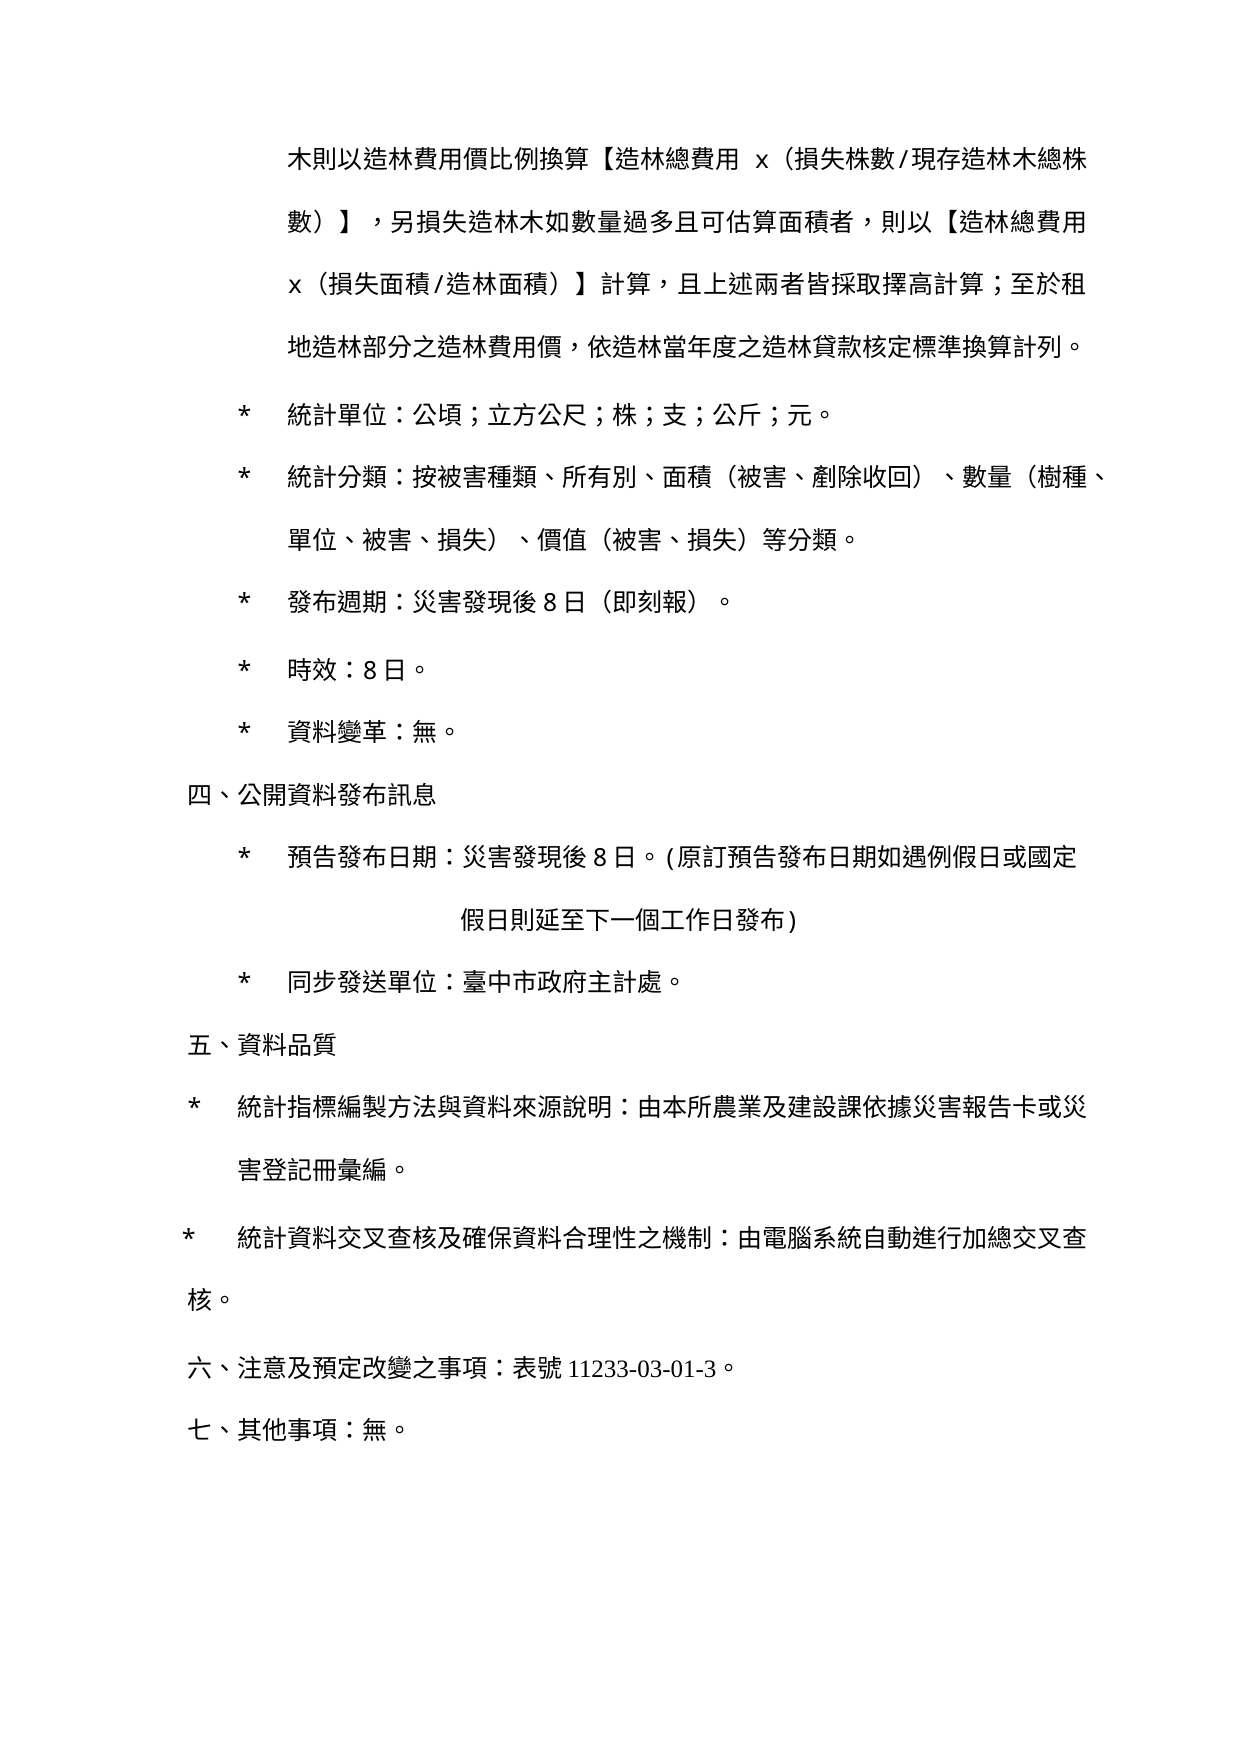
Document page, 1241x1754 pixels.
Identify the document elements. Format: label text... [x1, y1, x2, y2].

text 六、注意及預定改變之事項：表號11233-03-01-3。 [187, 1325, 1087, 1387]
list 統計分類：按被害種類、所有別、面積（被害、剷除收回）、數量（樹種、單位、被害、損失）、價值（被害、損失）等分類。 [237, 434, 1087, 559]
text 七、其他事項：無。 [187, 1387, 1087, 1450]
text 木則以造林費用價比例換算【造林總費用 x（損失株數/現存造林木總株數）】，另損失造林木如數量過多且可估算面積者，則以【造林總費用 x（損失面積/造林面積）】計算，且上述兩者皆採取擇高計算；至於租地造林部分之造林費用價，依造林當年度之造林貸款核定標準換算計列。 [187, 116, 1087, 366]
list 統計資料交叉查核及確保資料合理性之機制：由電腦系統自動進行加總交叉查核。 [182, 1194, 1087, 1319]
list 統計單位：公頃；立方公尺；株；支；公斤；元。 [237, 372, 1087, 434]
list 時效：8日。 [237, 627, 1087, 689]
list 統計指標編製方法與資料來源說明：由本所農業及建設課依據災害報告卡或災害登記冊彙編。 [187, 1064, 1087, 1189]
text 五、資料品質 [187, 1002, 1087, 1064]
list 同步發送單位：臺中市政府主計處。 [237, 939, 1087, 1002]
list 資料變革：無。 [237, 689, 1087, 752]
text 四、公開資料發布訊息 [187, 752, 1087, 814]
list 發布週期：災害發現後8日（即刻報）。 [237, 559, 1087, 622]
list 預告發布日期：災害發現後8日。(原訂預告發布日期如遇例假日或國定假日則延至下一個工作日發布) [237, 814, 1087, 939]
